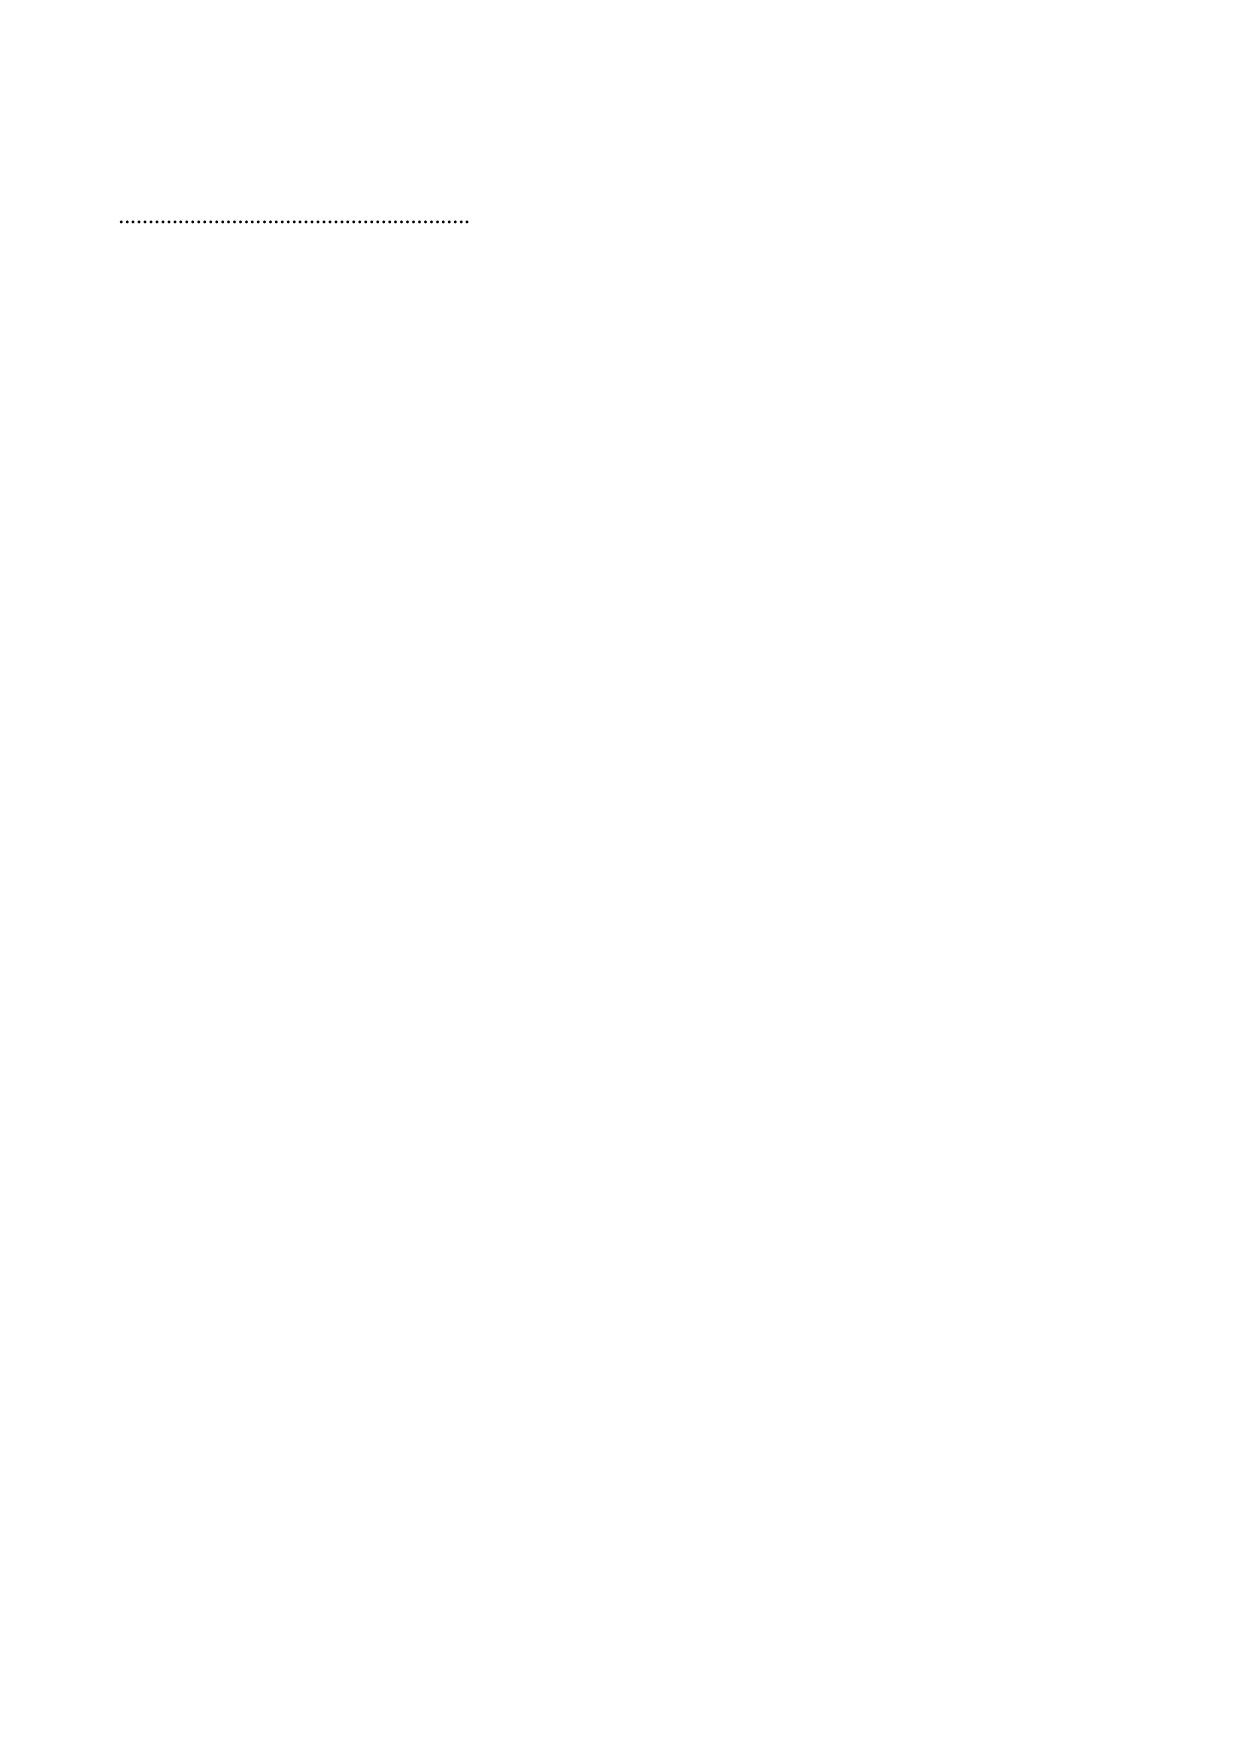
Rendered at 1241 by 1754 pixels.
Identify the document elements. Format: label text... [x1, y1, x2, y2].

text ........................................................... [118, 201, 1122, 228]
